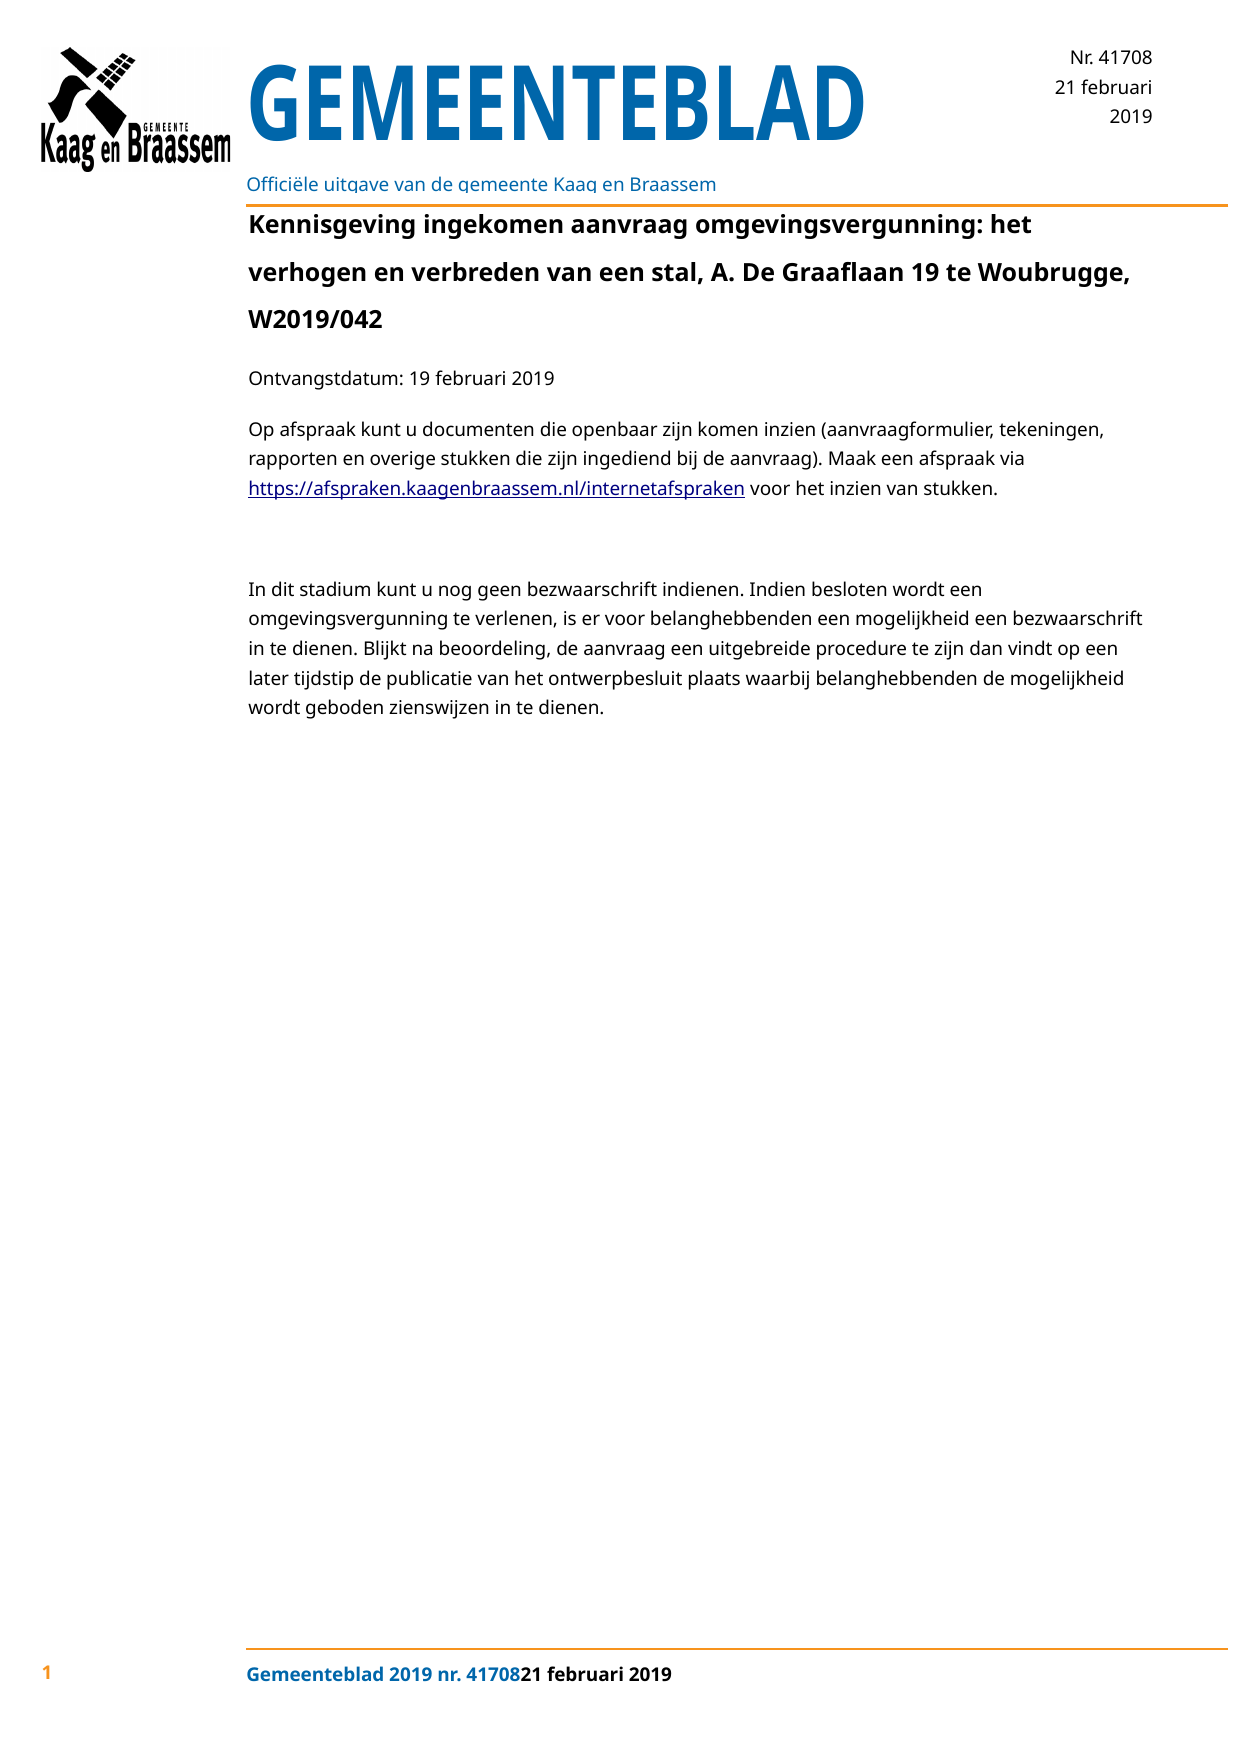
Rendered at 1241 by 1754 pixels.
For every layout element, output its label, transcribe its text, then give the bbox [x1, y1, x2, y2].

text Kennisgeving ingekomen aanvraag omgevingsvergunning: het verhogen en verbreden van een stal, A. De Graaflaan 19 te Woubrugge, W2019/042 [248, 207, 1152, 336]
picture [41, 47, 231, 172]
text Ontvangstdatum: 19 februari 2019 [248, 366, 1152, 391]
text Op afspraak kunt u documenten die openbaar zijn komen inzien (aanvraagformulier, tekeningen, rapporten en overige stukken die zijn ingediend bij de aanvraag). Maak een afspraak via https://afspraken.kaagenbraassem.nl/internetafspraken voor het inzien van stukken. [248, 416, 1152, 501]
text In dit stadium kunt u nog geen bezwaarschrift indienen. Indien besloten wordt een omgevingsvergunning te verlenen, is er voor belanghebbenden een mogelijkheid een bezwaarschrift in te dienen. Blijkt na beoordeling, de aanvraag een uitgebreide procedure te zijn dan vindt op een later tijdstip de publicatie van het ontwerpbesluit plaats waarbij belanghebbenden de mogelijkheid wordt geboden zienswijzen in te dienen. [248, 576, 1152, 720]
